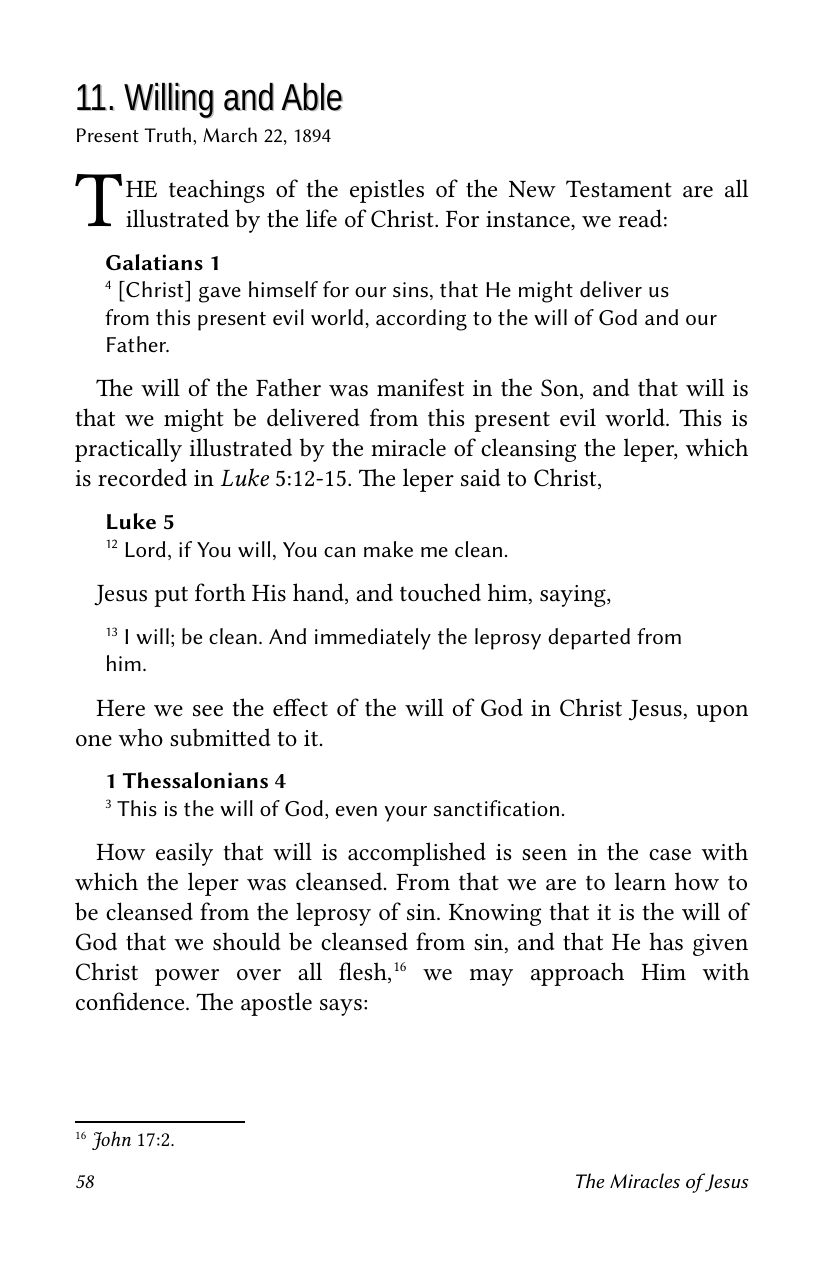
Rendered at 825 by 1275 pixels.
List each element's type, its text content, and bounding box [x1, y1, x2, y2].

text THE teachings of the epistles of the New Testament are all illustrated by the life of Christ. For instance, we read: [75, 175, 750, 233]
title Willing and Able [75, 75, 750, 118]
text 13 I will; be clean. And immediately the leprosy departed from him. [105, 624, 720, 677]
text The will of the Father was manifest in the Son, and that will is that we might be delivered from this present evil world. This is practically illustrated by the miracle of cleansing the leper, which is recorded in Luke 5:12-15. The leper said to Christ, [75, 374, 750, 493]
text Here we see the effect of the will of God in Christ Jesus, upon one who submitted to it. [75, 694, 750, 752]
text Luke 5 [105, 509, 750, 535]
text 3 This is the will of God, even your sanctification. [105, 796, 720, 822]
text 12 Lord, if You will, You can make me clean. [105, 537, 720, 563]
text 4 [Christ] gave himself for our sins, that He might deliver us from this present evil world, according to the will of God and our Father. [105, 277, 720, 358]
text Galatians 1 [105, 249, 750, 276]
text Jesus put forth His hand, and touched him, saying, [75, 579, 750, 607]
text John 17:2. [75, 1128, 750, 1152]
text How easily that will is accomplished is seen in the case with which the leper was cleansed. From that we are to learn how to be cleansed from the leprosy of sin. Knowing that it is the will of God that we should be cleansed from sin, and that He has given Christ power over all flesh, we may approach Him with confidence. The apostle says: [75, 838, 750, 1016]
text 1 Thessalonians 4 [105, 768, 750, 794]
text Present Truth, March 22, 1894 [75, 124, 750, 148]
